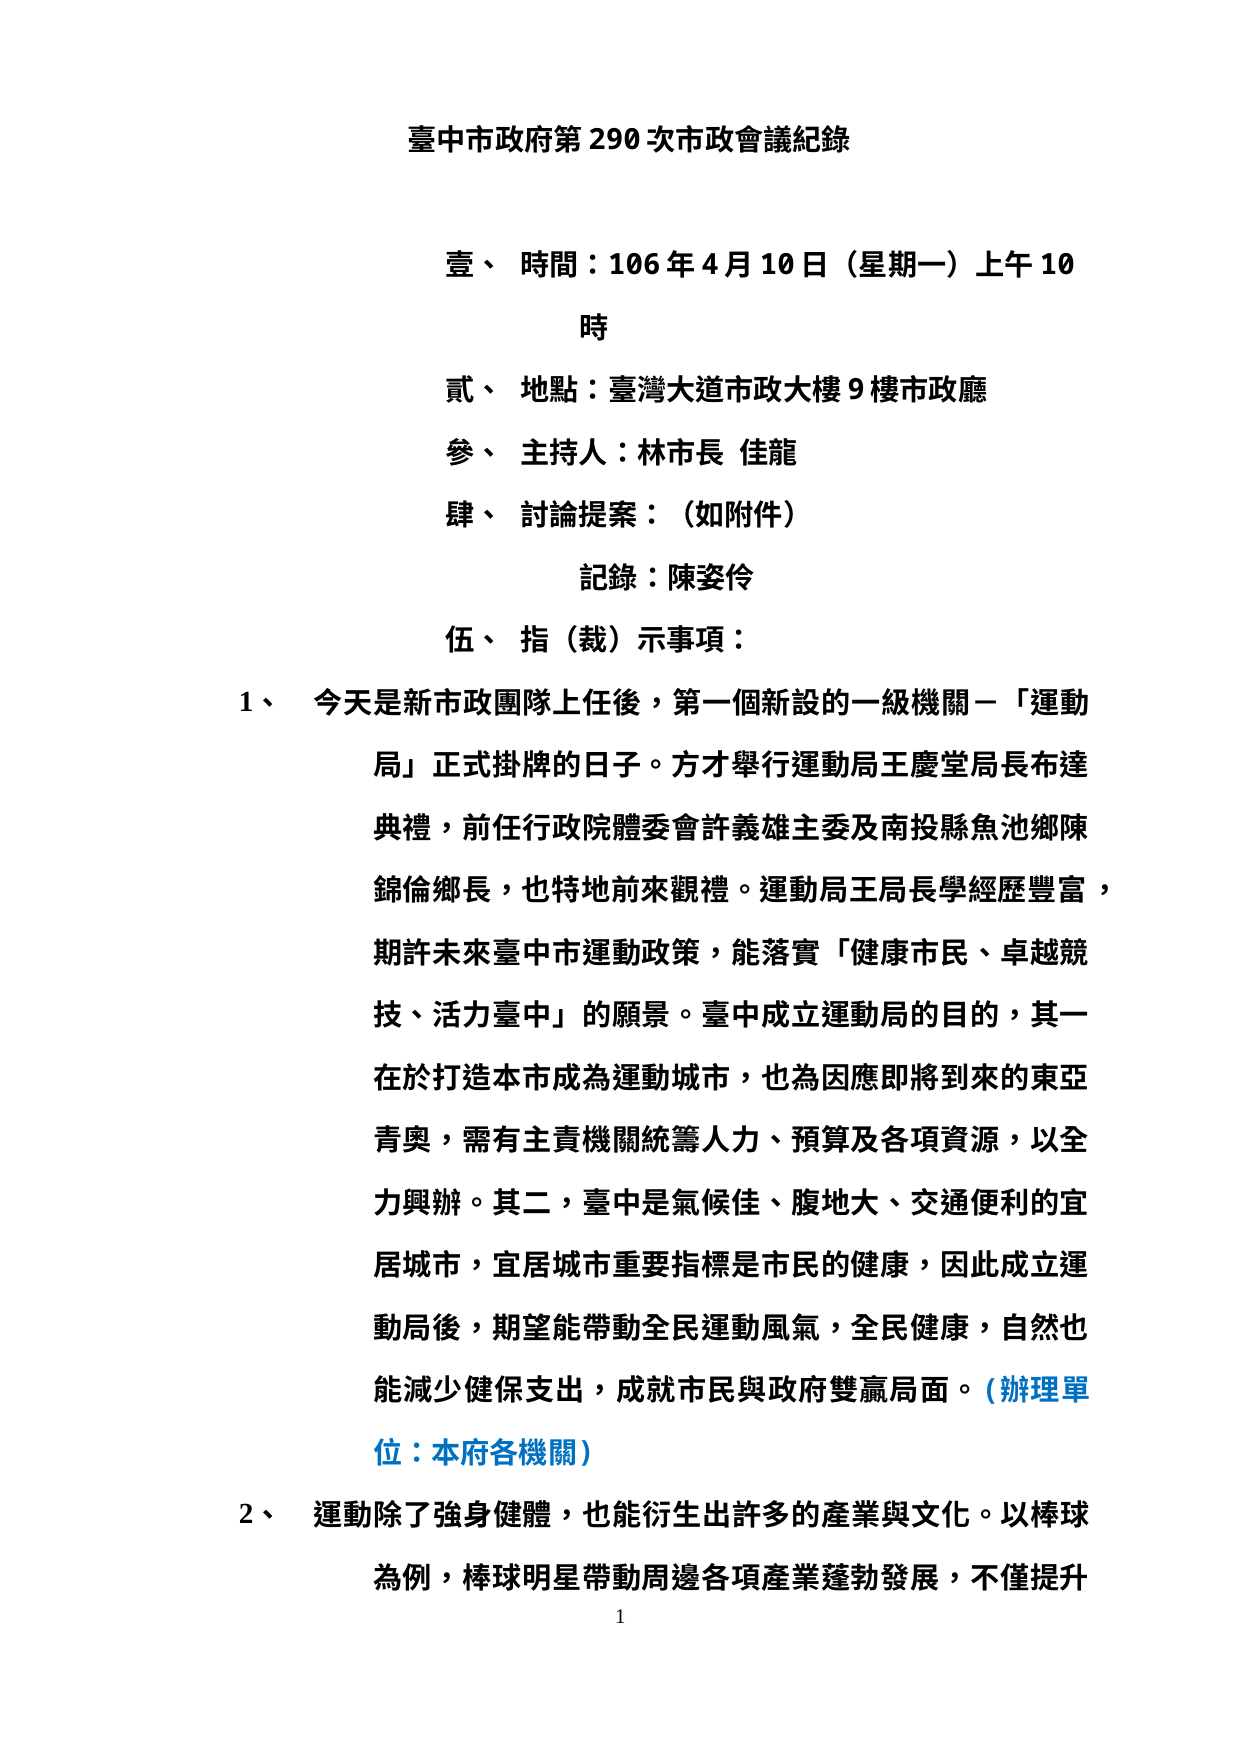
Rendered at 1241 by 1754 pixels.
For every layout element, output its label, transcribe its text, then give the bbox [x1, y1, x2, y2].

list 主持人：林市長 佳龍 [445, 409, 1090, 471]
list 指（裁）示事項： [445, 596, 1090, 659]
list 時間：106年4月10日（星期一）上午10時 [445, 221, 1090, 346]
list 討論提案：（如附件） 記錄：陳姿伶 [445, 471, 1090, 596]
text 臺中市政府第290次市政會議紀錄 [150, 96, 1090, 159]
list 運動除了強身健體，也能衍生出許多的產業與文化。以棒球為例，棒球明星帶動周邊各項產業蓬勃發展，不僅提升經濟，對城市行銷更是一大助益。臺中的體育人才濟濟，本市配合中央政策，進一步爭取設立國訓中心的「中部運動園區」，成為青少年運動員訓練基地，預計整合中、彰、投、苗區域運動設施及場館資源，並與臺體大合作，共同培育運動人才，上次議會召開臨時會（第2屆第7次），也順利通過650萬元追加預算，得以進行先期規劃，在此特別感謝議會的支持。硬體建設方面，除了規劃於網球中心第二期打造運動科學中心，培育青少年運動人才外，也規劃打造室內自由車競賽館，將運動產業與城市觀光旅遊結合。而興辦2019東亞青奧後，相信本市可藉此經驗，拿到申請舉辦更高等級賽事之入場券，如亞運、世界青年運動會等。另外，本市擁有龐大的自行車產業聚落、孕育出眾多自由車選手，市府也積極推動自由車運動，並成功爭取將自由車列入2019東亞青奧的比賽項目，上週臺灣前勁洲際職業自由車隊主將陳建良，在2017國際自由車環臺賽奪得冠軍，穿上象徵亞洲第一的冠軍藍衫，本府也與有榮焉!未來期許同仁一起努力，持續推動各項體育政策，打造臺中成為名符其實之運動城市。(辦理單位：本府各機關) [239, 1471, 1090, 1596]
list 地點：臺灣大道市政大樓9樓市政廳 [445, 346, 1090, 409]
list 今天是新市政團隊上任後，第一個新設的一級機關－「運動局」正式掛牌的日子。方才舉行運動局王慶堂局長布達典禮，前任行政院體委會許義雄主委及南投縣魚池鄉陳錦倫鄉長，也特地前來觀禮。運動局王局長學經歷豐富，期許未來臺中市運動政策，能落實「健康市民、卓越競技、活力臺中」的願景。臺中成立運動局的目的，其一在於打造本市成為運動城市，也為因應即將到來的東亞青奧，需有主責機關統籌人力、預算及各項資源，以全力興辦。其二，臺中是氣候佳、腹地大、交通便利的宜居城市，宜居城市重要指標是市民的健康，因此成立運動局後，期望能帶動全民運動風氣，全民健康，自然也能減少健保支出，成就市民與政府雙贏局面。(辦理單位：本府各機關) [239, 659, 1090, 1471]
